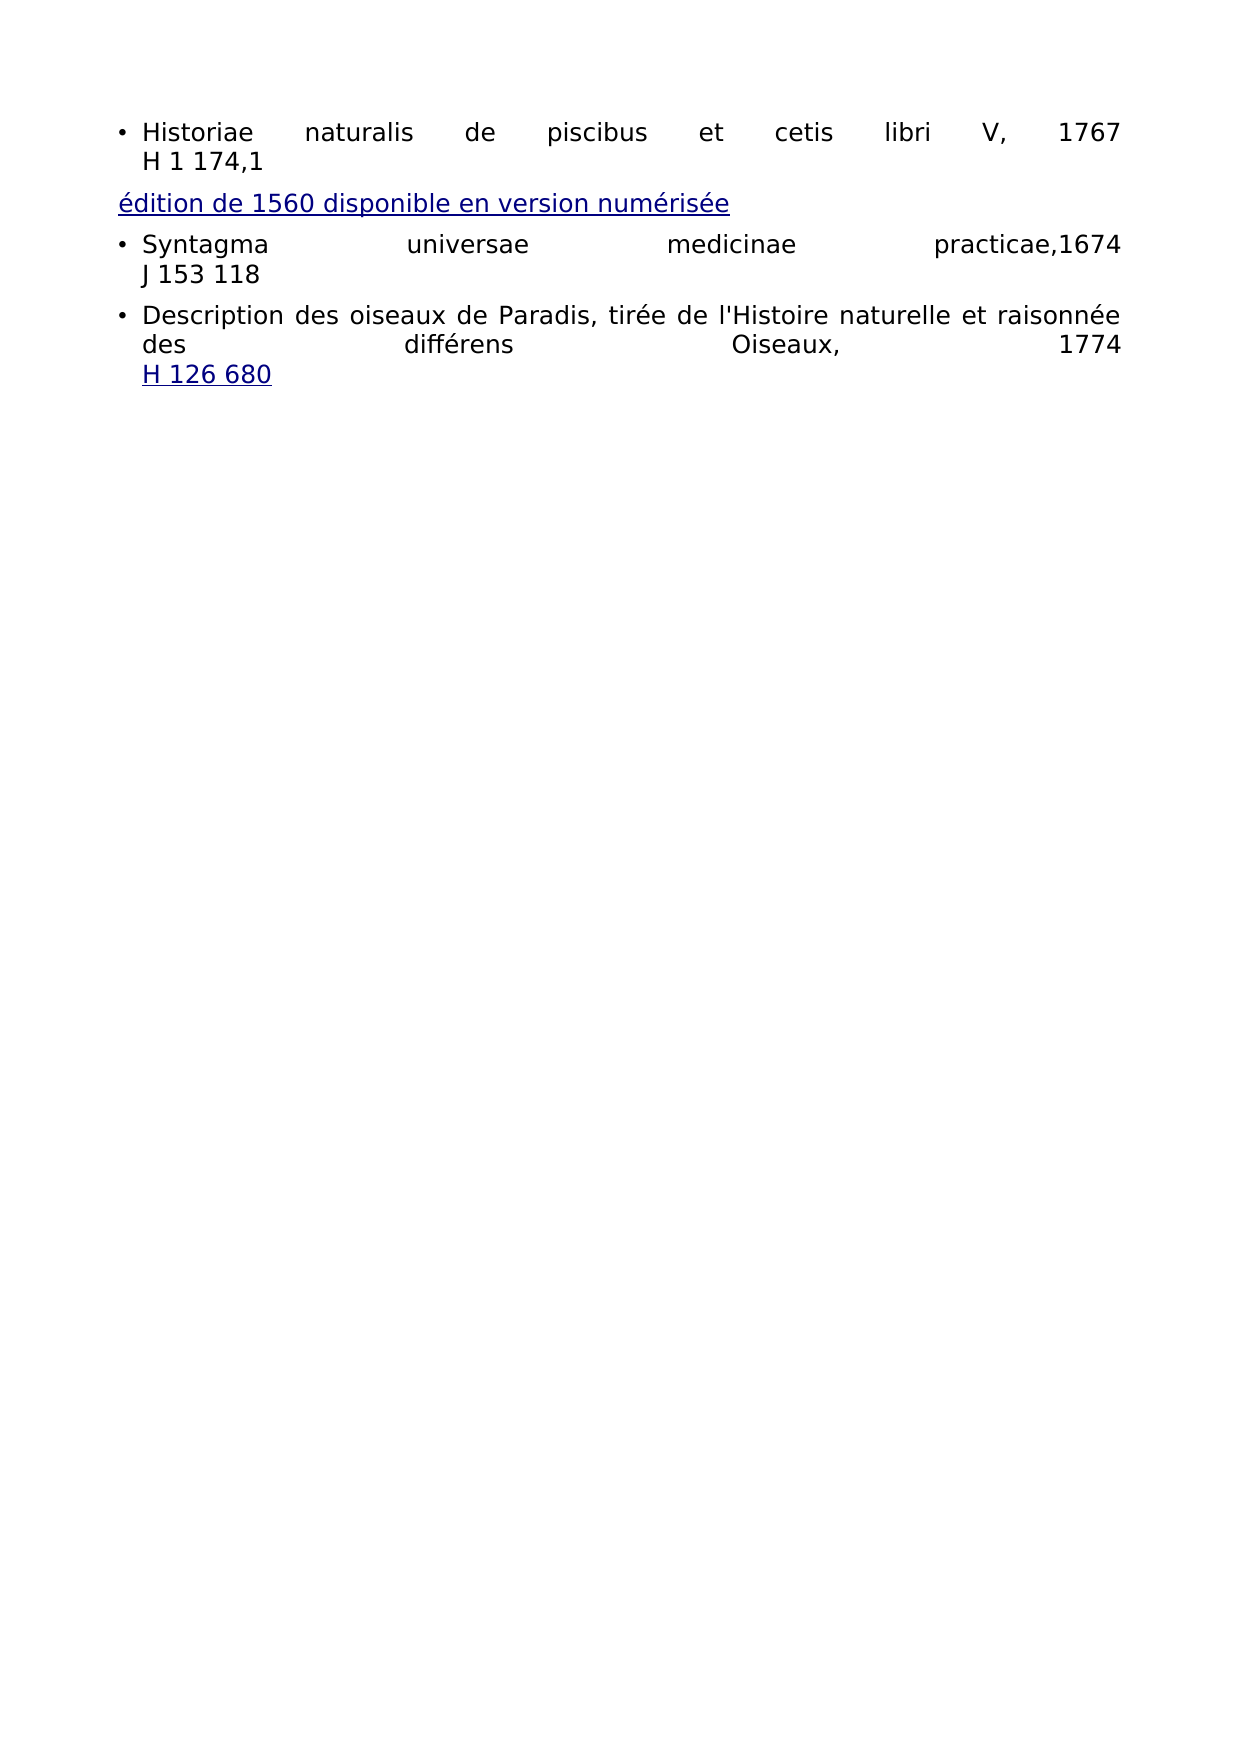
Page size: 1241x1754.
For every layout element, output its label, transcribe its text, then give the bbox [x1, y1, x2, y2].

list Description des oiseaux de Paradis, tirée de l'Histoire naturelle et raisonnée des différens Oiseaux, 1774 H 126 680 [118, 301, 1122, 389]
list Historiae naturalis de piscibus et cetis libri V, 1767 H 1 174,1 [118, 118, 1122, 176]
list Syntagma universae medicinae practicae,1674 J 153 118 [118, 231, 1122, 289]
text édition de 1560 disponible en version numérisée [118, 189, 1122, 218]
